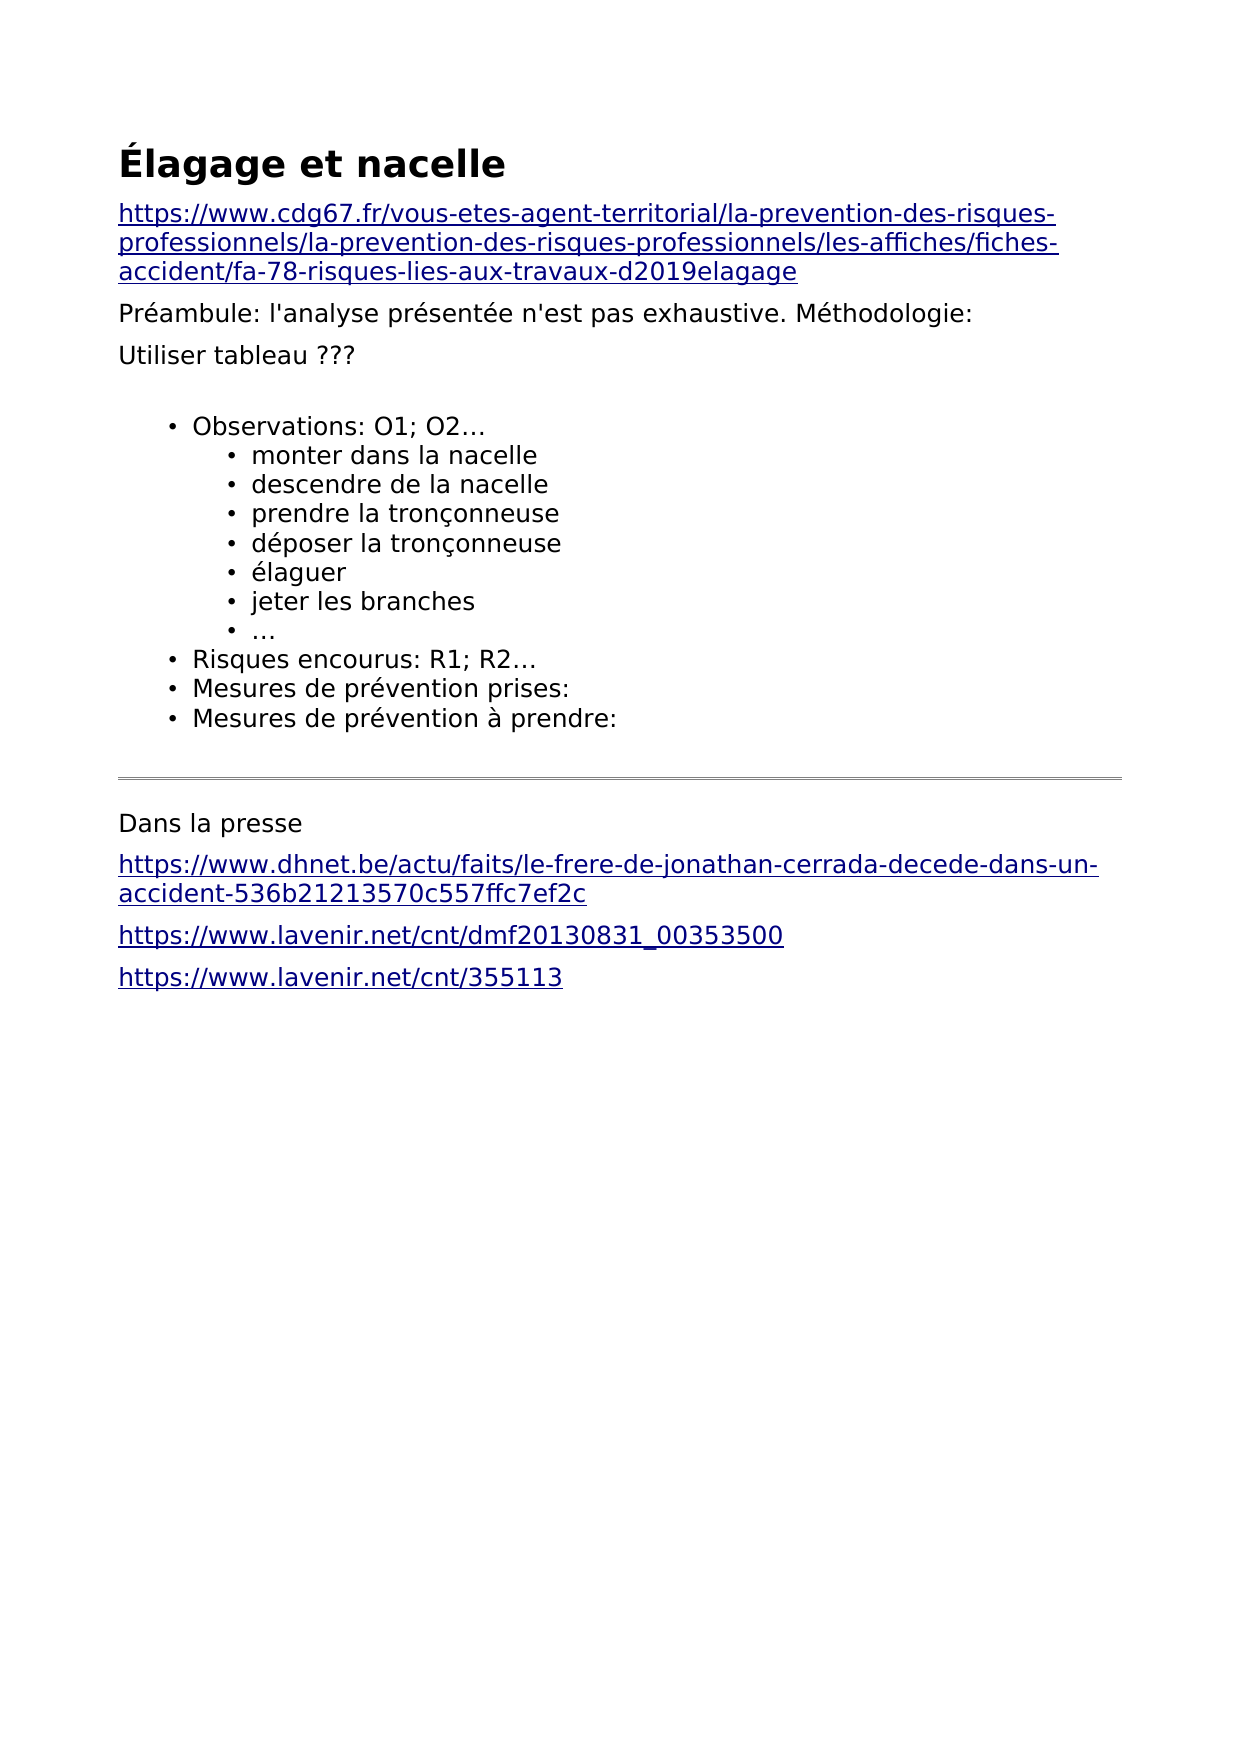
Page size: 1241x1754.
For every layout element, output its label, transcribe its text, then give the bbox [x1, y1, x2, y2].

text https://www.cdg67.fr/vous-etes-agent-territorial/la-prevention-des-risques-professionnels/la-prevention-des-risques-professionnels/les-affiches/fiches-accident/fa-78-risques-lies-aux-travaux-d2019elagage [118, 199, 1122, 287]
list Mesures de prévention à prendre: [177, 704, 1122, 733]
list prendre la tronçonneuse [236, 499, 1122, 529]
text Dans la presse [118, 809, 1122, 838]
subtitle Élagage et nacelle [118, 143, 1122, 187]
list jeter les branches [236, 587, 1122, 616]
list Observations: O1; O2… [177, 412, 1122, 441]
list élaguer [236, 558, 1122, 587]
list déposer la tronçonneuse [236, 529, 1122, 558]
list Mesures de prévention prises: [177, 674, 1122, 704]
text Préambule: l'analyse présentée n'est pas exhaustive. Méthodologie: [118, 299, 1122, 328]
list monter dans la nacelle [236, 441, 1122, 470]
text Utiliser tableau ??? [118, 341, 1122, 370]
list Risques encourus: R1; R2… [177, 645, 1122, 674]
text https://www.lavenir.net/cnt/dmf20130831_00353500 [118, 921, 1122, 950]
text https://www.lavenir.net/cnt/355113 [118, 963, 1122, 992]
list … [236, 616, 1122, 645]
list descendre de la nacelle [236, 470, 1122, 499]
text https://www.dhnet.be/actu/faits/le-frere-de-jonathan-cerrada-decede-dans-un-accident-536b21213570c557ffc7ef2c [118, 850, 1122, 909]
